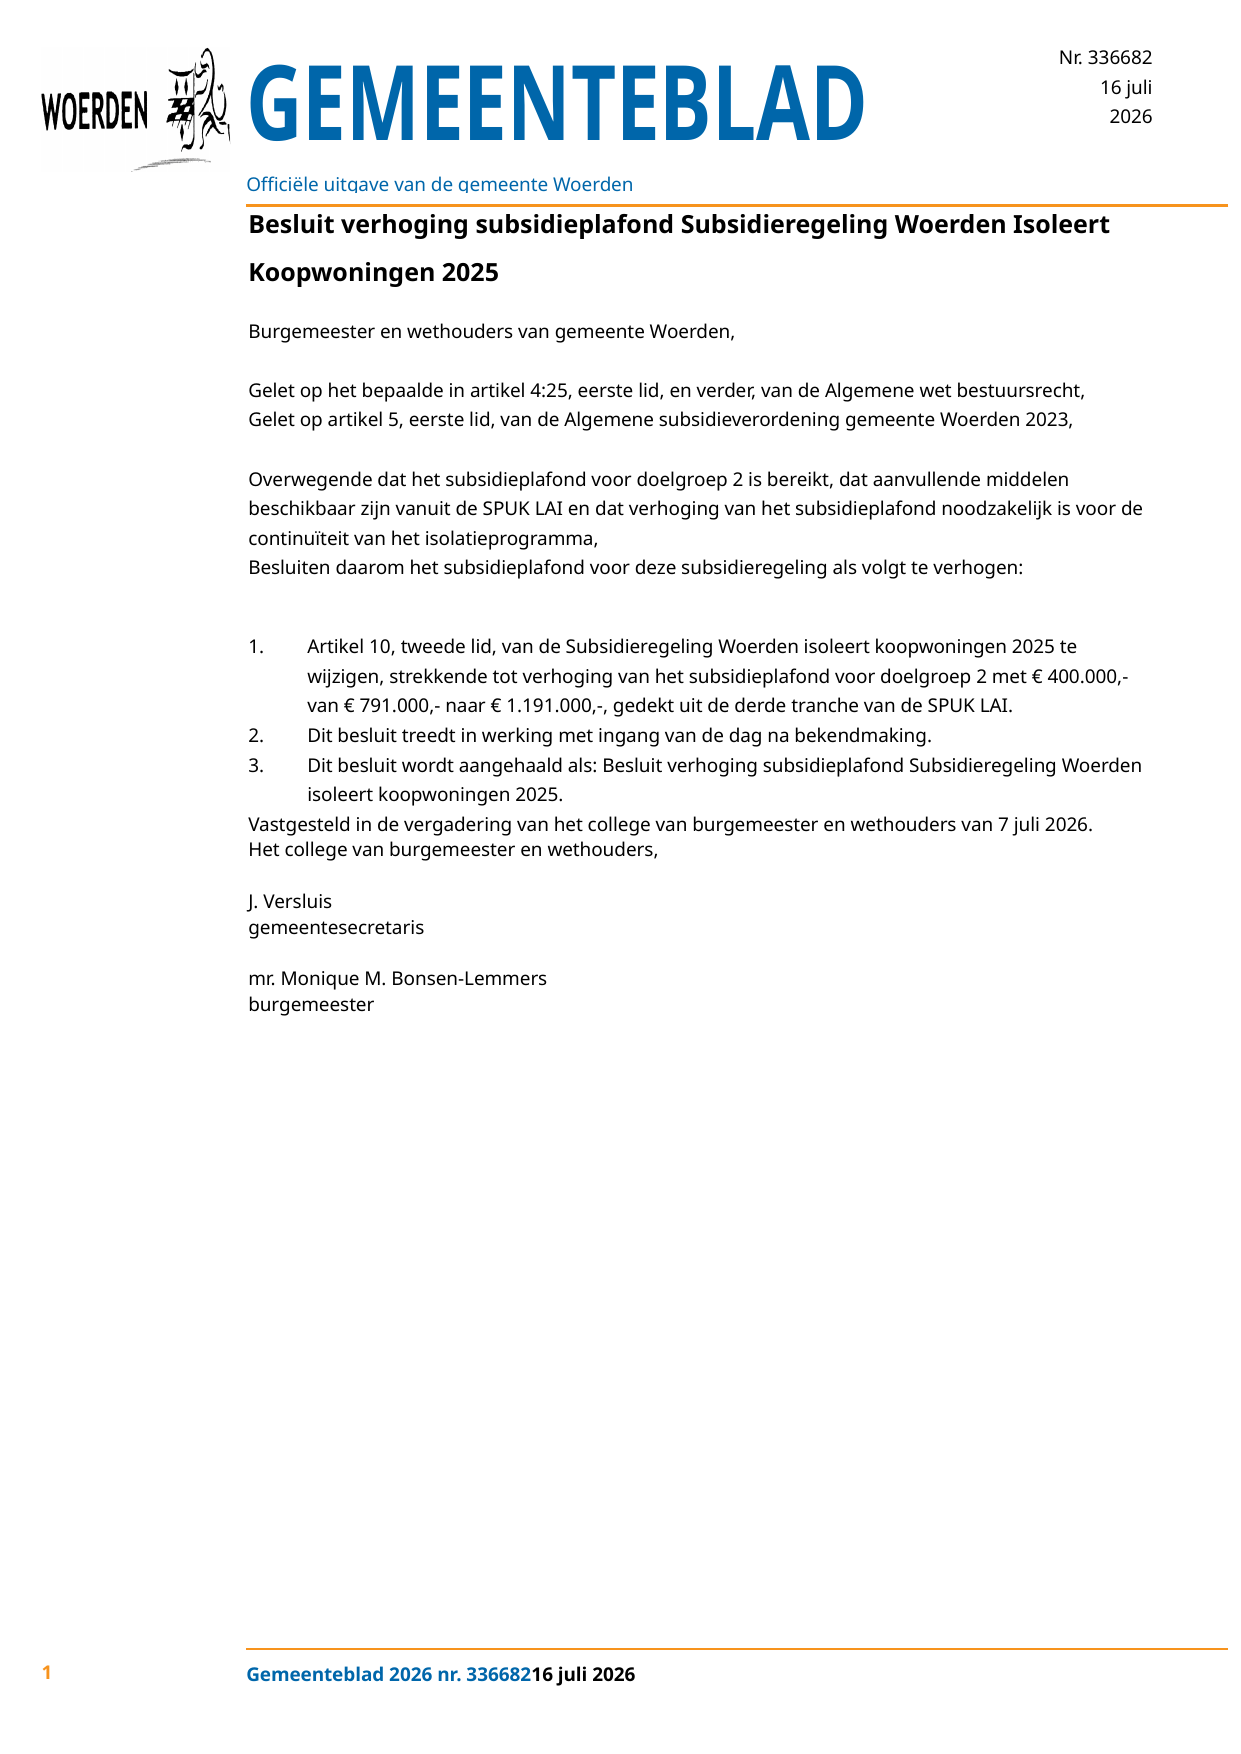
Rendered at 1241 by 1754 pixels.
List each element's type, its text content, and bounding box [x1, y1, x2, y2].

text Burgemeester en wethouders van gemeente Woerden, [248, 318, 1152, 344]
text burgemeester [248, 991, 1152, 1017]
text gemeentesecretaris [248, 914, 1152, 939]
text Overwegende dat het subsidieplafond voor doelgroep 2 is bereikt, dat aanvullende middelen beschikbaar zijn vanuit de SPUK LAI en dat verhoging van het subsidieplafond noodzakelijk is voor de continuïteit van het isolatieprogramma, [248, 466, 1152, 551]
list Artikel 10, tweede lid, van de Subsidieregeling Woerden isoleert koopwoningen 2025 te wijzigen, strekkende tot verhoging van het subsidieplafond voor doelgroep 2 met € 400.000,- van € 791.000,- naar € 1.191.000,-, gedekt uit de derde tranche van de SPUK LAI. [248, 633, 1152, 718]
text Besluiten daarom het subsidieplafond voor deze subsidieregeling als volgt te verhogen: [248, 554, 1152, 580]
text mr. Monique M. Bonsen-Lemmers [248, 965, 1152, 991]
text Vastgesteld in de vergadering van het college van burgemeester en wethouders van 7 juli 2026. [248, 811, 1152, 837]
text Het college van burgemeester en wethouders, [248, 837, 1152, 862]
list Dit besluit wordt aangehaald als: Besluit verhoging subsidieplafond Subsidieregeling Woerden isoleert koopwoningen 2025. [248, 752, 1152, 807]
text Besluit verhoging subsidieplafond Subsidieregeling Woerden Isoleert Koopwoningen 2025 [248, 207, 1152, 288]
text Gelet op artikel 5, eerste lid, van de Algemene subsidieverordening gemeente Woerden 2023, [248, 407, 1152, 432]
picture [41, 47, 231, 172]
text J. Versluis [248, 888, 1152, 914]
list Dit besluit treedt in werking met ingang van de dag na bekendmaking. [248, 722, 1152, 748]
text Gelet op het bepaalde in artikel 4:25, eerste lid, en verder, van de Algemene wet bestuursrecht, [248, 377, 1152, 403]
